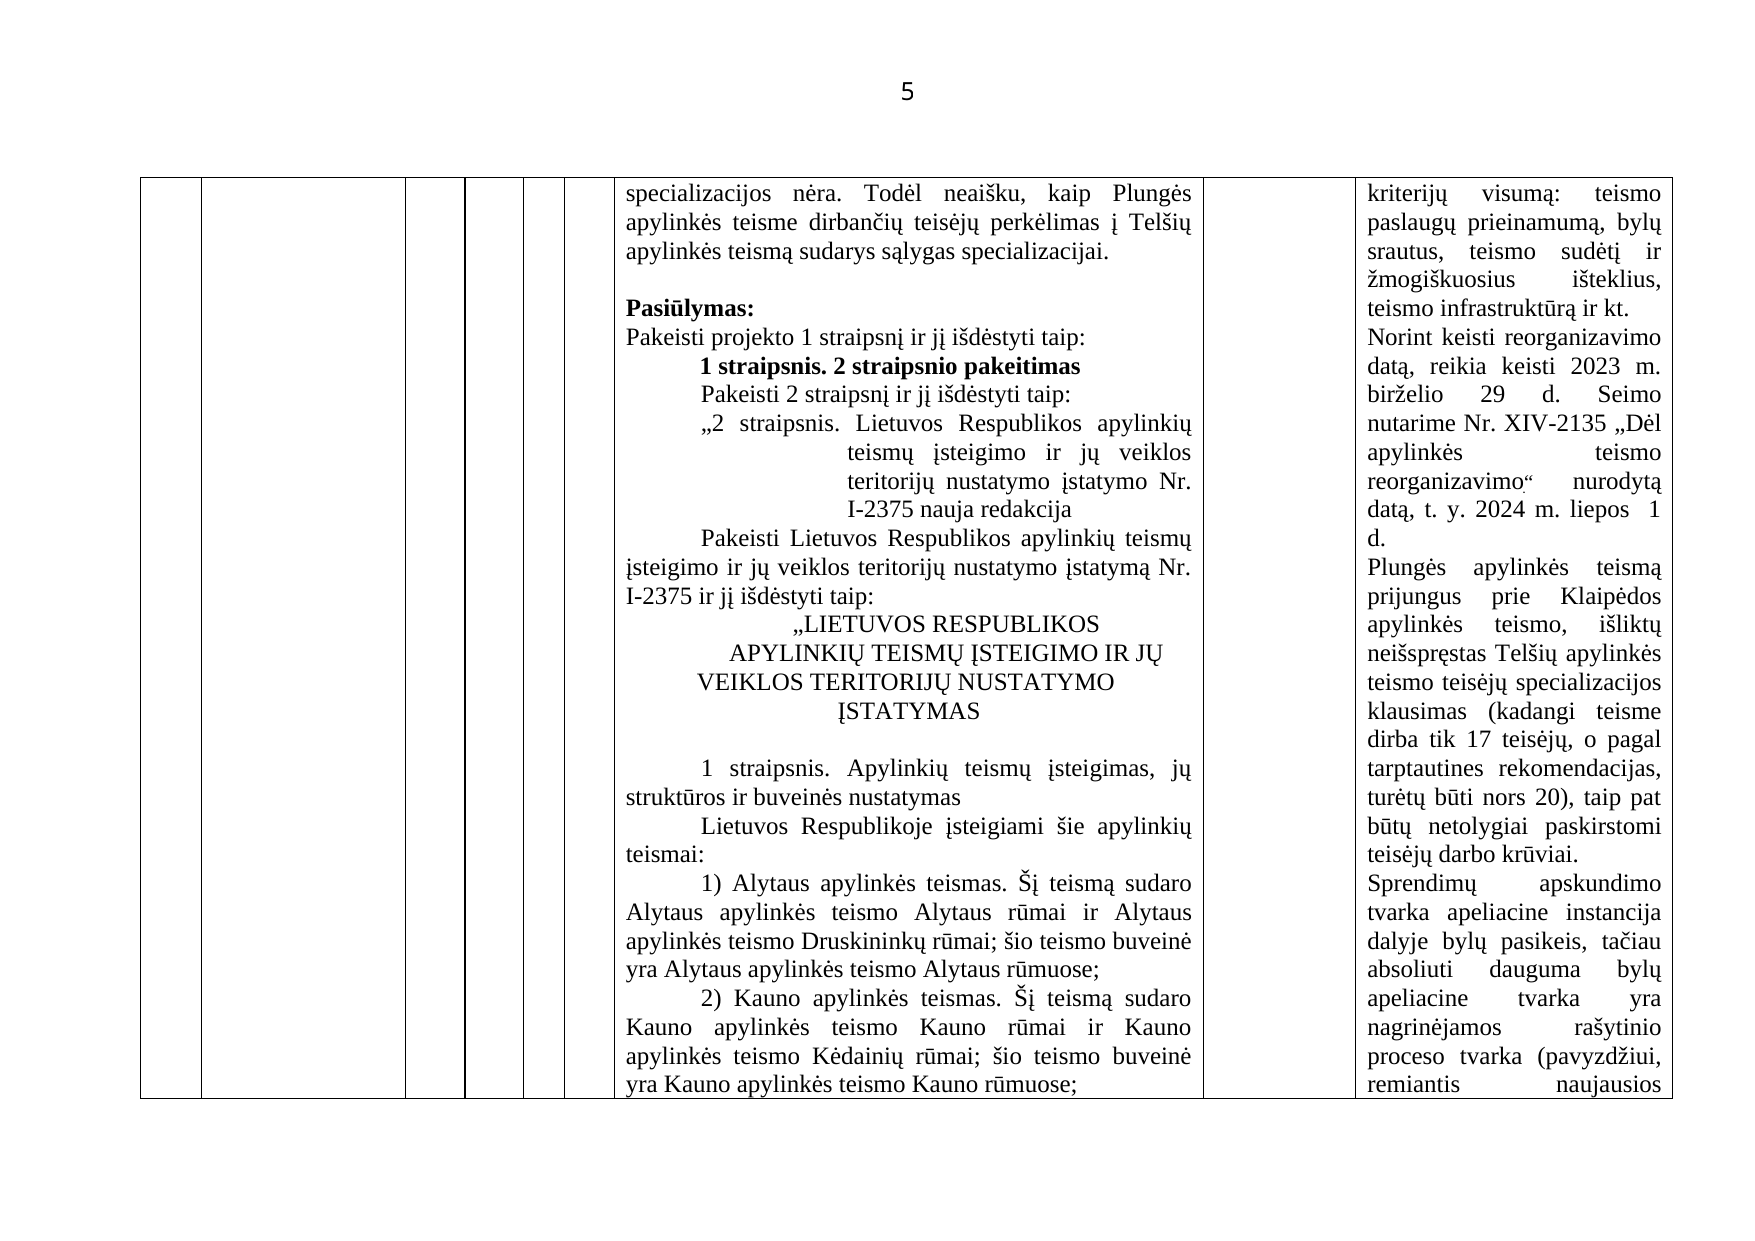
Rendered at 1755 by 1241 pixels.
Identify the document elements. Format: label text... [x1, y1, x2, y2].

table_cell kriterijų visumą: teismo paslaugų prieinamumą, bylų srautus, teismo sudėtį ir žmogiškuosius išteklius, teismo infrastruktūrą ir kt. Norint keisti reorganizavimo datą, reikia keisti 2023 m. birželio 29 d. Seimo nutarime Nr. XIV-2135 „Dėl apylinkės teismo reorganizavimoׅ“ nurodytą datą, t. y. 2024 m. liepos 1 d. Plungės apylinkės teismą prijungus prie Klaipėdos apylinkės teismo, išliktų neišspręstas Telšių apylinkės teismo teisėjų specializacijos klausimas (kadangi teisme dirba tik 17 teisėjų, o pagal tarptautines rekomendacijas, turėtų būti nors 20), taip pat būtų netolygiai paskirstomi teisėjų darbo krūviai. Sprendimų apskundimo tvarka apeliacine instancija dalyje bylų pasikeis, tačiau absoliuti dauguma bylų apeliacine tvarka yra nagrinėjamos rašytinio proceso tvarka (pavyzdžiui, remiantis naujausios [1356, 178, 1672, 1098]
table_cell [202, 178, 405, 1098]
table_cell [466, 178, 523, 1098]
table_cell [524, 178, 564, 1098]
table_cell [406, 178, 464, 1098]
table_cell [141, 178, 201, 1098]
table_cell [565, 178, 614, 1098]
table_cell specializacijos nėra. Todėl neaišku, kaip Plungės apylinkės teisme dirbančių teisėjų perkėlimas į Telšių apylinkės teismą sudarys sąlygas specializacijai. Pasiūlymas: Pakeisti projekto 1 straipsnį ir jį išdėstyti taip: 1 straipsnis. 2 straipsnio pakeitimas Pakeisti 2 straipsnį ir jį išdėstyti taip: „2 straipsnis. Lietuvos Respublikos apylinkių teismų įsteigimo ir jų veiklos teritorijų nustatymo įstatymo Nr. I-2375 nauja redakcija Pakeisti Lietuvos Respublikos apylinkių teismų įsteigimo ir jų veiklos teritorijų nustatymo įstatymą Nr. I-2375 ir jį išdėstyti taip: „LIETUVOS RESPUBLIKOS APYLINKIŲ TEISMŲ ĮSTEIGIMO IR JŲ VEIKLOS TERITORIJŲ NUSTATYMO ĮSTATYMAS 1 straipsnis. Apylinkių teismų įsteigimas, jų struktūros ir buveinės nustatymas Lietuvos Respublikoje įsteigiami šie apylinkių teismai: 1) Alytaus apylinkės teismas. Šį teismą sudaro Alytaus apylinkės teismo Alytaus rūmai ir Alytaus apylinkės teismo Druskininkų rūmai; šio teismo buveinė yra Alytaus apylinkės teismo Alytaus rūmuose; 2) Kauno apylinkės teismas. Šį teismą sudaro Kauno apylinkės teismo Kauno rūmai ir Kauno apylinkės teismo Kėdainių rūmai; šio teismo buveinė yra Kauno apylinkės teismo Kauno rūmuose; [615, 178, 1203, 1098]
table_cell [1204, 178, 1355, 1098]
